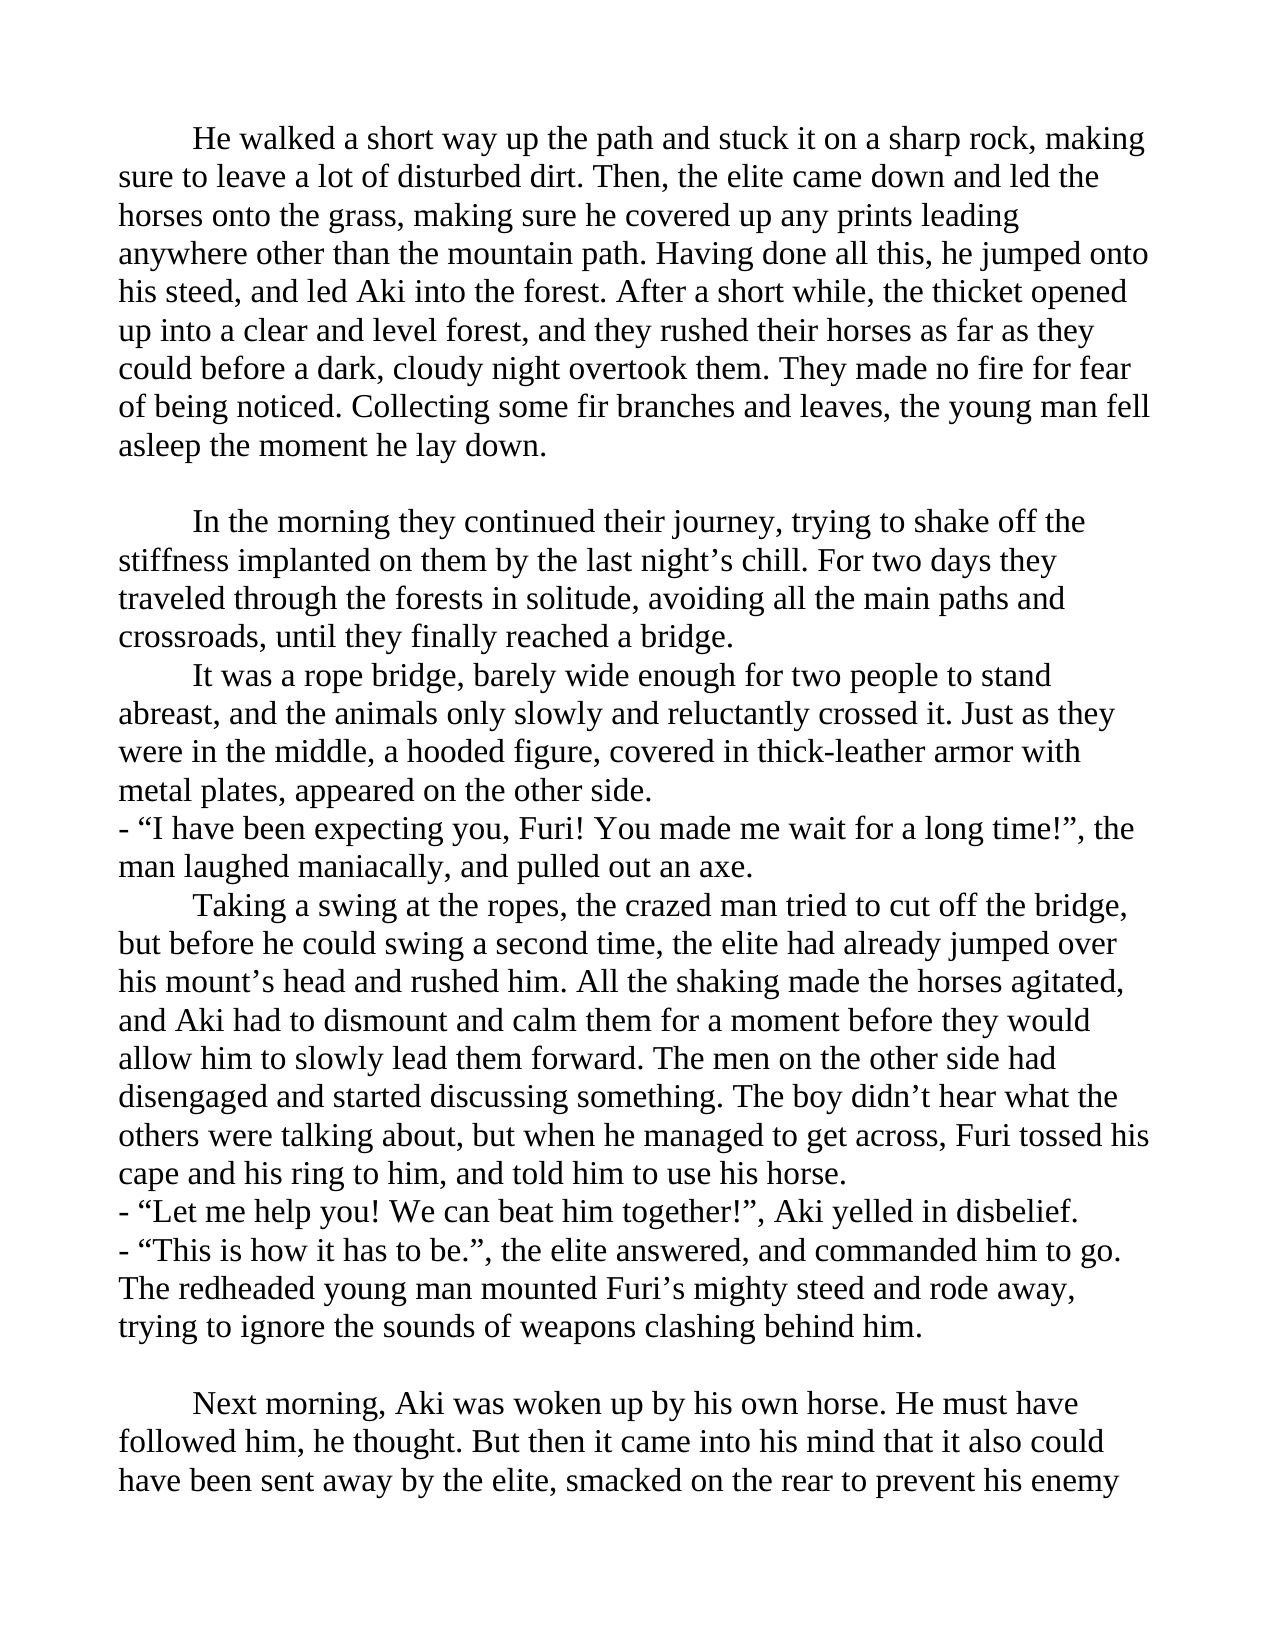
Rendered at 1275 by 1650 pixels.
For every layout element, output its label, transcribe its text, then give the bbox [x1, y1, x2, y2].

text The redheaded young man mounted Furi’s mighty steed and rode away, trying to ignore the sounds of weapons clashing behind him. [118, 1268, 1157, 1345]
text He walked a short way up the path and stuck it on a sharp rock, making sure to leave a lot of disturbed dirt. Then, the elite came down and led the horses onto the grass, making sure he covered up any prints leading anywhere other than the mountain path. Having done all this, he jumped onto his steed, and led Aki into the forest. After a short while, the thicket opened up into a clear and level forest, and they rushed their horses as far as they could before a dark, cloudy night overtook them. They made no fire for fear of being noticed. Collecting some fir branches and leaves, the young man fell asleep the moment he lay down. [118, 118, 1157, 463]
text It was a rope bridge, barely wide enough for two people to stand abreast, and the animals only slowly and reluctantly crossed it. Just as they were in the middle, a hooded figure, covered in thick-leather armor with metal plates, appeared on the other side. [118, 655, 1157, 808]
text - “Let me help you! We can beat him together!”, Aki yelled in disbelief. [118, 1191, 1157, 1230]
text - “I have been expecting you, Furi! You made me wait for a long time!”, the man laughed maniacally, and pulled out an axe. [118, 808, 1157, 885]
text - “This is how it has to be.”, the elite answered, and commanded him to go. [118, 1230, 1157, 1268]
text Next morning, Aki was woken up by his own horse. He must have followed him, he thought. But then it came into his mind that it also could have been sent away by the elite, smacked on the rear to prevent his enemy [118, 1383, 1157, 1498]
text Taking a swing at the ropes, the crazed man tried to cut off the bridge, but before he could swing a second time, the elite had already jumped over his mount’s head and rushed him. All the shaking made the horses agitated, and Aki had to dismount and calm them for a moment before they would allow him to slowly lead them forward. The men on the other side had disengaged and started discussing something. The boy didn’t hear what the others were talking about, but when he managed to get across, Furi tossed his cape and his ring to him, and told him to use his horse. [118, 885, 1157, 1191]
text In the morning they continued their journey, trying to shake off the stiffness implanted on them by the last night’s chill. For two days they traveled through the forests in solitude, avoiding all the main paths and crossroads, until they finally reached a bridge. [118, 501, 1157, 655]
